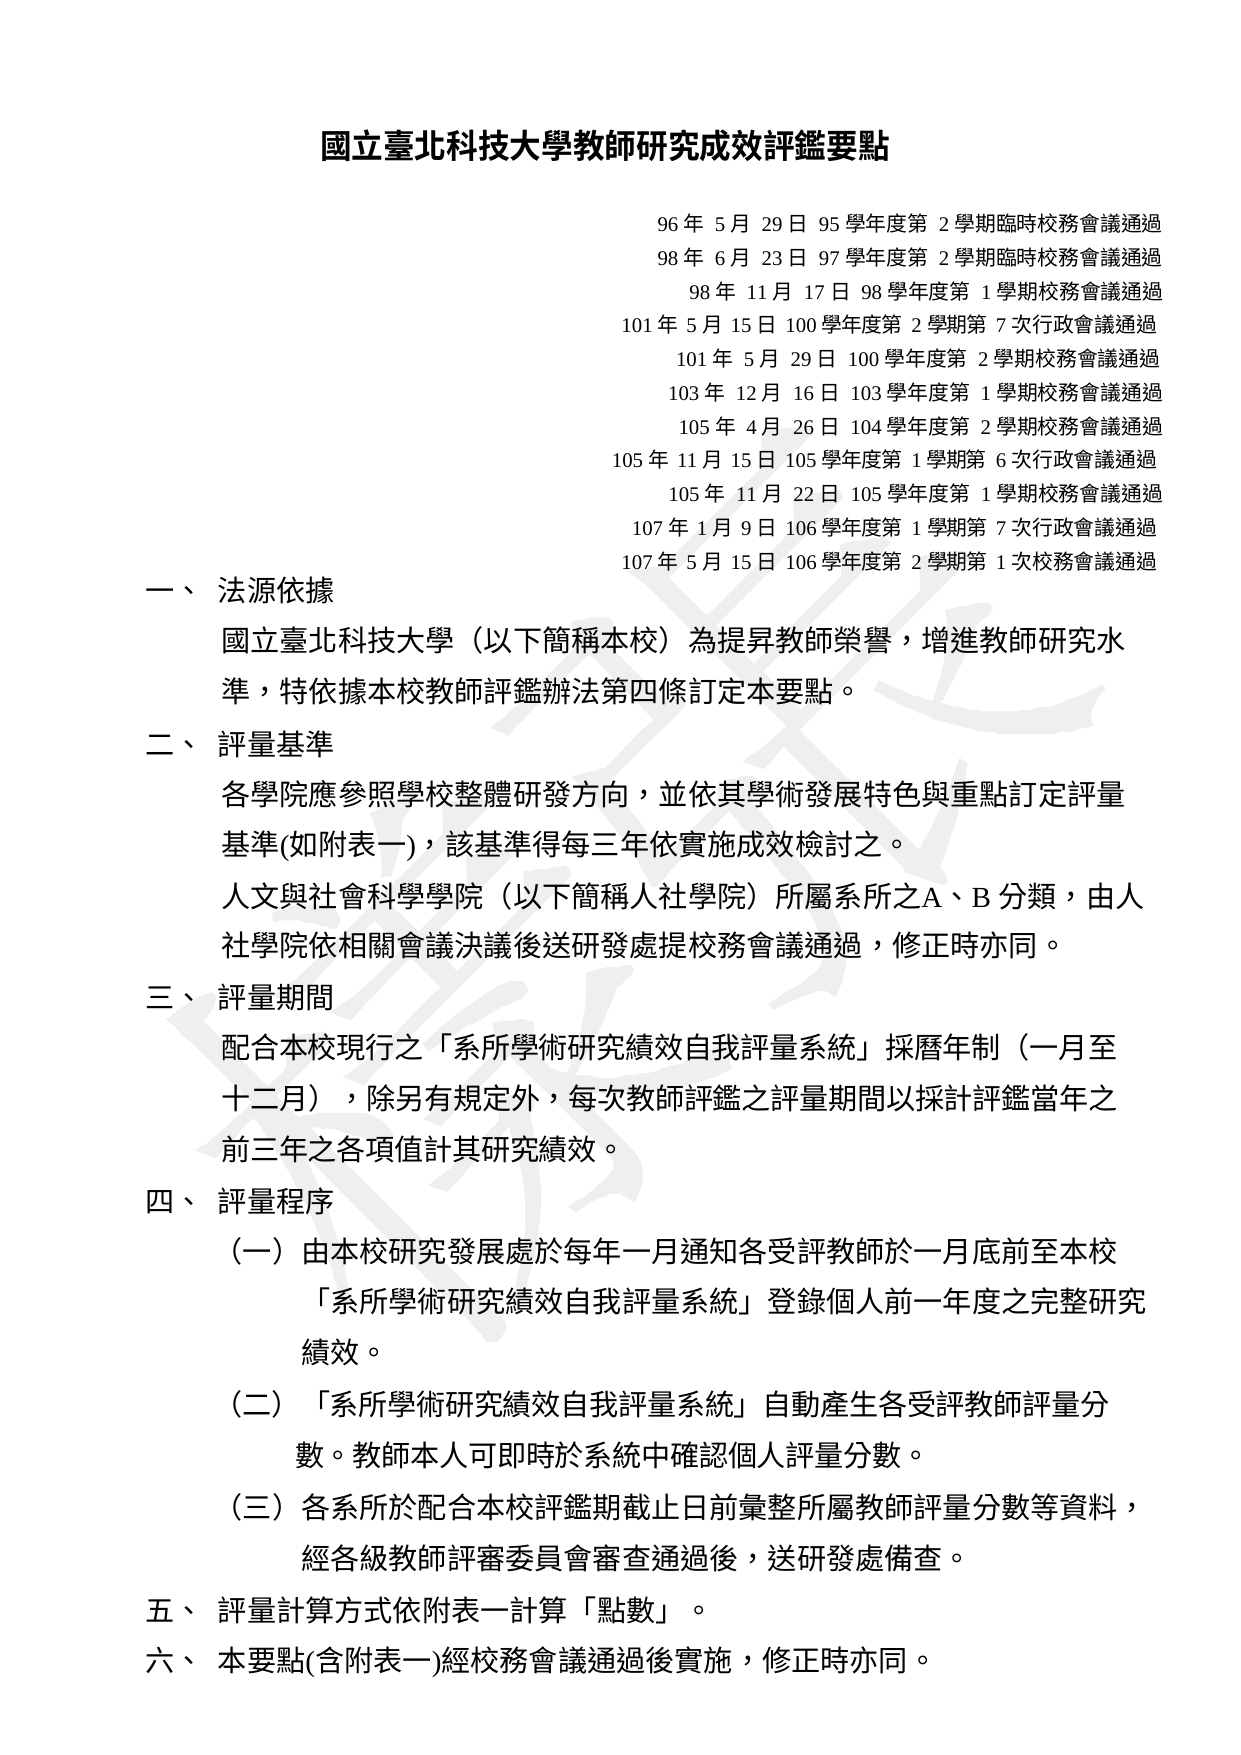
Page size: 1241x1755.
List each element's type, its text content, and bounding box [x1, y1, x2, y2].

text 人文與社會科學學院（以下簡稱人社學院）所屬系所之A、B 分類，由人社學院依相關會議決議後送研發處提校務會議通過，修正時亦同。 [811, 873, 1163, 965]
text 人文與社會科學學院（以下簡稱人社學院）所屬系所之A、B 分類，由人社學院依相關會議決議後送研發處提校務會議通過，修正時亦同。 [430, 873, 524, 965]
text 107 年 5 月 15 日 106 學年度第 2 學期第 1 次校務會議通過 [615, 545, 682, 575]
text （三）各系所於配合本校評鑑期截止日前彙整所屬教師評量分數等資料， 經各級教師評審委員會審查通過後，送研發處備查。 [213, 1485, 1149, 1578]
text 105 年 4 月 26 日 104 學年度第 2 學期校務會議通過 [677, 410, 1163, 440]
text [606, 975, 1163, 1017]
text 二、 評量基準 [145, 721, 650, 763]
text 配合本校現行之「系所學術研究績效自我評量系統」採曆年制（一月至十二月），除另有規定外，每次教師評鑑之評量期間以採計評鑑當年之前三年之各項值計其研究績效。 [471, 1129, 520, 1168]
text 107 年 5 月 15 日 106 學年度第 2 學期第 1 次校務會議通過 [861, 545, 1163, 575]
subtitle 國立臺北科技大學（以下簡稱本校）為提昇教師榮譽，增進教師研究水準，特依據本校教師評鑑辦法第四條訂定本要點。 [533, 656, 643, 711]
subtitle 國立臺北科技大學（以下簡稱本校）為提昇教師榮譽，增進教師研究水準，特依據本校教師評鑑辦法第四條訂定本要點。 [764, 618, 891, 708]
text 配合本校現行之「系所學術研究績效自我評量系統」採曆年制（一月至十二月），除另有規定外，每次教師評鑑之評量期間以採計評鑑當年之前三年之各項值計其研究績效。 [221, 1073, 251, 1130]
subtitle 國立臺北科技大學（以下簡稱本校）為提昇教師榮譽，增進教師研究水準，特依據本校教師評鑑辦法第四條訂定本要點。 [717, 618, 798, 662]
text 六、 本要點(含附表一)經校務會議通過後實施，修正時亦同。 [145, 1638, 1163, 1680]
text [431, 975, 586, 1017]
subtitle 一、 法源依據 [145, 568, 337, 610]
text 配合本校現行之「系所學術研究績效自我評量系統」採曆年制（一月至十二月），除另有規定外，每次教師評鑑之評量期間以採計評鑑當年之前三年之各項值計其研究績效。 [532, 1025, 581, 1072]
text 107 年 5 月 15 日 106 學年度第 2 學期第 1 次校務會議通過 [673, 545, 776, 575]
text 107 年 1 月 9 日 106 學年度第 1 學期第 7 次行政會議通過 [802, 511, 1163, 541]
text 人文與社會科學學院（以下簡稱人社學院）所屬系所之A、B 分類，由人社學院依相關會議決議後送研發處提校務會議通過，修正時亦同。 [392, 873, 466, 930]
subtitle 國立臺北科技大學（以下簡稱本校）為提昇教師榮譽，增進教師研究水準，特依據本校教師評鑑辦法第四條訂定本要點。 [611, 618, 769, 711]
text 配合本校現行之「系所學術研究績效自我評量系統」採曆年制（一月至十二月），除另有規定外，每次教師評鑑之評量期間以採計評鑑當年之前三年之各項值計其研究績效。 [221, 1025, 613, 1168]
text 人文與社會科學學院（以下簡稱人社學院）所屬系所之A、B 分類，由人社學院依相關會議決議後送研發處提校務會議通過，修正時亦同。 [483, 873, 824, 965]
text 四、 評量程序 [540, 1179, 1163, 1221]
text 各學院應參照學校整體研發方向，並依其學術發展特色與重點訂定評量基準(如附表一)，該基準得每三年依實施成效檢討之。 [610, 771, 898, 864]
text [801, 721, 1163, 763]
text 五、 評量計算方式依附表一計算「點數」。 [145, 1588, 1163, 1630]
text [629, 721, 785, 763]
text 98 年 11 月 17 日 98 學年度第 1 學期校務會議通過 [688, 275, 1163, 305]
text 各學院應參照學校整體研發方向，並依其學術發展特色與重點訂定評量基準(如附表一)，該基準得每三年依實施成效檢討之。 [221, 771, 639, 864]
text 各學院應參照學校整體研發方向，並依其學術發展特色與重點訂定評量基準(如附表一)，該基準得每三年依實施成效檢討之。 [678, 812, 772, 864]
text 四、 評量程序 [317, 1179, 369, 1221]
text 105 年 11 月 15 日 105 學年度第 1 學期第 6 次行政會議通過 [605, 444, 761, 474]
text 四、 評量程序 [363, 1179, 525, 1221]
text 人文與社會科學學院（以下簡稱人社學院）所屬系所之A、B 分類，由人社學院依相關會議決議後送研發處提校務會議通過，修正時亦同。 [331, 922, 392, 965]
subtitle 國立臺北科技大學（以下簡稱本校）為提昇教師榮譽，增進教師研究水準，特依據本校教師評鑑辦法第四條訂定本要點。 [820, 618, 946, 711]
text 98 年 6 月 23 日 97 學年度第 2 學期臨時校務會議通過 [656, 241, 1163, 271]
subtitle 國立臺北科技大學（以下簡稱本校）為提昇教師榮譽，增進教師研究水準，特依據本校教師評鑑辦法第四條訂定本要點。 [221, 618, 584, 711]
text 101 年 5 月 29 日 100 學年度第 2 學期校務會議通過 [672, 342, 1163, 373]
text 101 年 5 月 15 日 100 學年度第 2 學期第 7 次行政會議通過 [615, 309, 1163, 339]
text 107 年 1 月 9 日 106 學年度第 1 學期第 7 次行政會議通過 [625, 511, 716, 541]
text （二）「系所學術研究績效自我評量系統」自動產生各受評教師評量分數。教師本人可即時於系統中確認個人評量分數。 [213, 1382, 1121, 1475]
text 各學院應參照學校整體研發方向，並依其學術發展特色與重點訂定評量基準(如附表一)，該基準得每三年依實施成效檢討之。 [842, 771, 954, 848]
text 三、 評量期間 [145, 975, 376, 1017]
text 「系所學術研究績效自我評量系統」登錄個人前一年度之完整研究績效。 [301, 1278, 1149, 1371]
text （一）由本校研究發展處於每年一月通知各受評教師於一月底前至本校 [413, 1229, 524, 1271]
text 105 年 11 月 22 日 105 學年度第 1 學期校務會議通過 [740, 477, 1163, 508]
text 96 年 5 月 29 日 95 學年度第 2 學期臨時校務會議通過 [656, 207, 1163, 238]
text （一）由本校研究發展處於每年一月通知各受評教師於一月底前至本校 [532, 1229, 1163, 1271]
text 107 年 5 月 15 日 106 學年度第 2 學期第 1 次校務會議通過 [768, 545, 840, 575]
text 配合本校現行之「系所學術研究績效自我評量系統」採曆年制（一月至十二月），除另有規定外，每次教師評鑑之評量期間以採計評鑑當年之前三年之各項值計其研究績效。 [221, 1119, 285, 1168]
text 各學院應參照學校整體研發方向，並依其學術發展特色與重點訂定評量基準(如附表一)，該基準得每三年依實施成效檢討之。 [942, 771, 1127, 864]
text [771, 748, 798, 763]
text 四、 評量程序 [145, 1179, 312, 1221]
text [356, 975, 440, 1017]
text 人文與社會科學學院（以下簡稱人社學院）所屬系所之A、B 分類，由人社學院依相關會議決議後送研發處提校務會議通過，修正時亦同。 [221, 873, 402, 965]
subtitle 國立臺北科技大學（以下簡稱本校）為提昇教師榮譽，增進教師研究水準，特依據本校教師評鑑辦法第四條訂定本要點。 [942, 618, 1127, 711]
subtitle 國立臺北科技大學教師研究成效評鑑要點 [320, 125, 1163, 167]
text 105 年 11 月 22 日 105 學年度第 1 學期校務會議通過 [667, 477, 751, 508]
text 105 年 11 月 15 日 105 學年度第 1 學期第 6 次行政會議通過 [774, 444, 1163, 474]
text 配合本校現行之「系所學術研究績效自我評量系統」採曆年制（一月至十二月），除另有規定外，每次教師評鑑之評量期間以採計評鑑當年之前三年之各項值計其研究績效。 [577, 1025, 1144, 1168]
text （一）由本校研究發展處於每年一月通知各受評教師於一月底前至本校 [335, 1229, 418, 1271]
text （一）由本校研究發展處於每年一月通知各受評教師於一月底前至本校 [213, 1229, 331, 1271]
text 107 年 1 月 9 日 106 學年度第 1 學期第 7 次行政會議通過 [708, 511, 793, 541]
text 103 年 12 月 16 日 103 學年度第 1 學期校務會議通過 [667, 376, 1163, 406]
